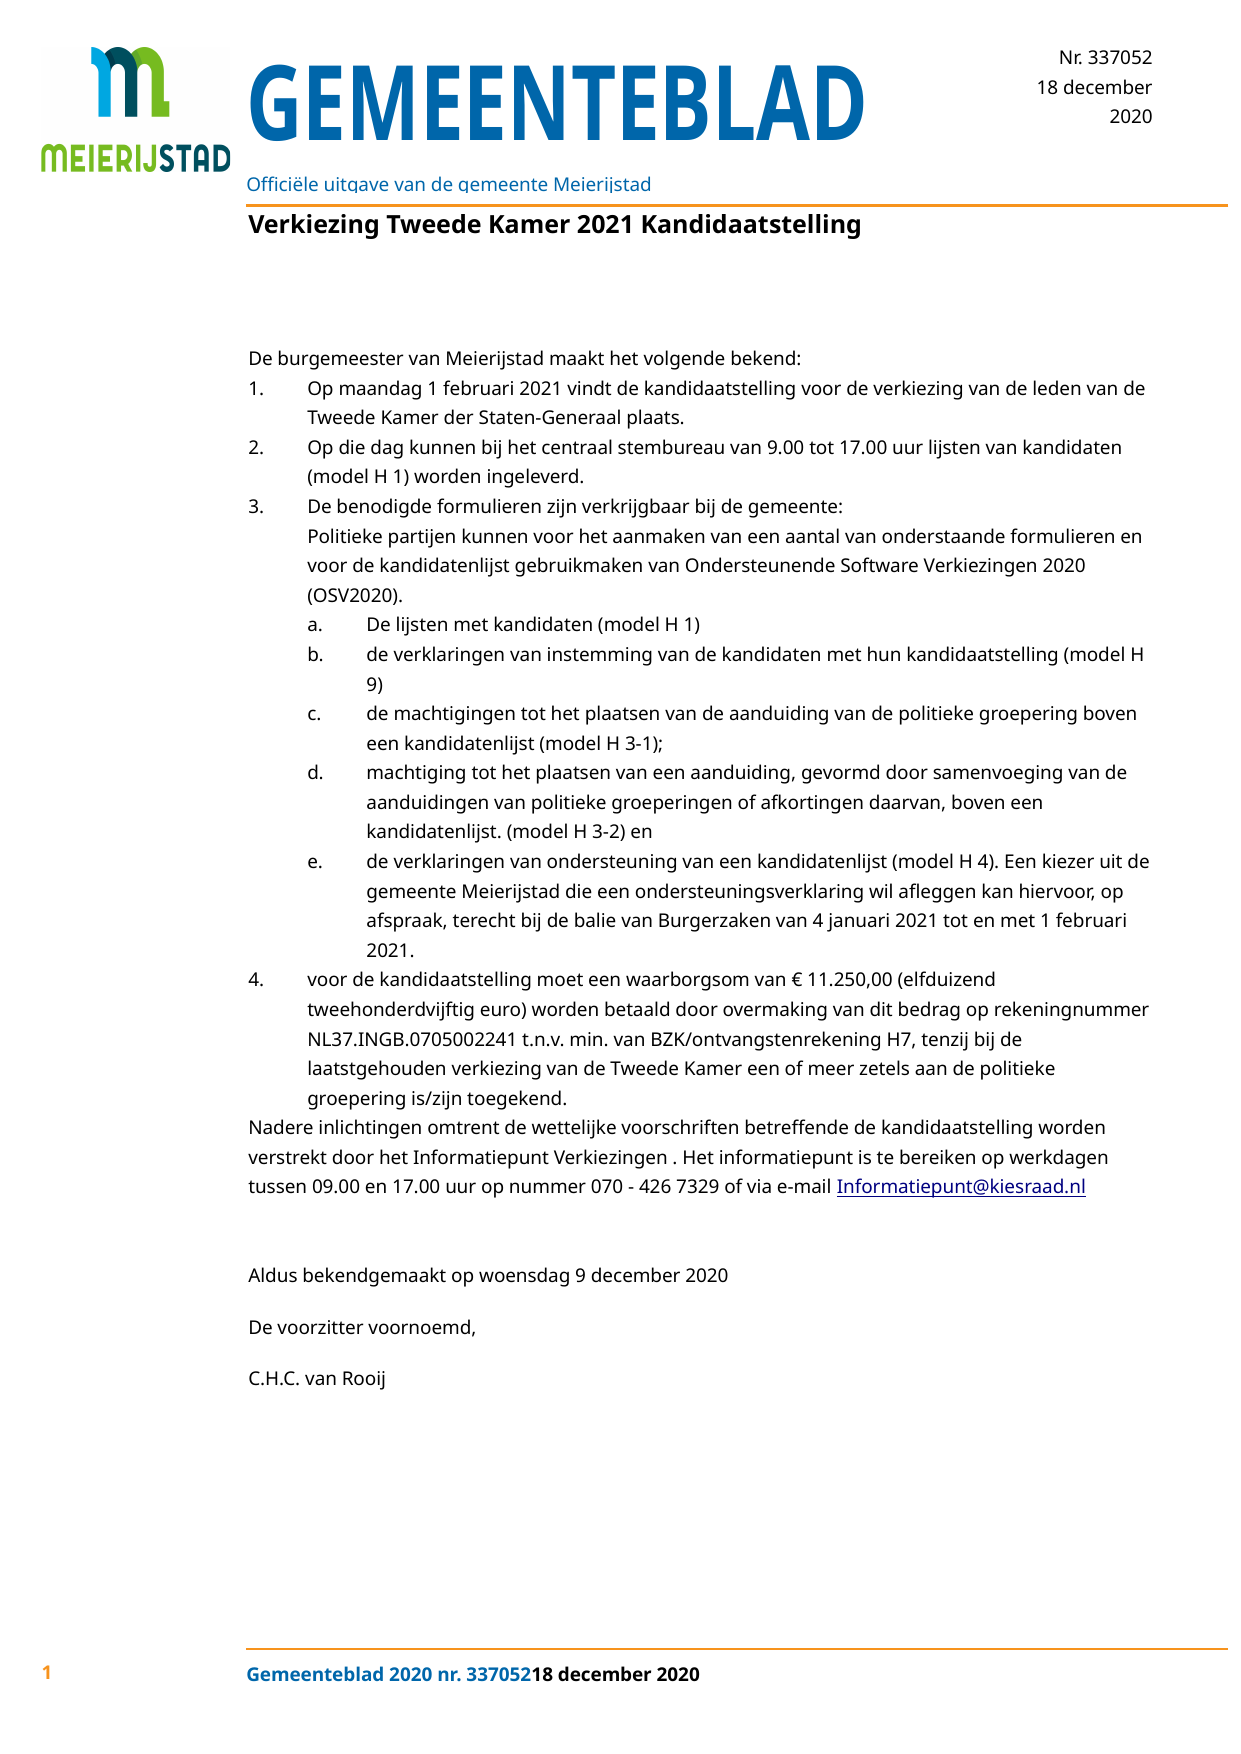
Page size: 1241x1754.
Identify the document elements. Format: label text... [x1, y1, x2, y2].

list Op die dag kunnen bij het centraal stembureau van 9.00 tot 17.00 uur lijsten van kandidaten (model H 1) worden ingeleverd. [248, 434, 1152, 489]
text De voorzitter voornoemd, [248, 1314, 1152, 1339]
list voor de kandidaatstelling moet een waarborgsom van € 11.250,00 (elfduizend tweehonderdvijftig euro) worden betaald door overmaking van dit bedrag op rekeningnummer NL37.INGB.0705002241 t.n.v. min. van BZK/ontvangstenrekening H7, tenzij bij de laatstgehouden verkiezing van de Tweede Kamer een of meer zetels aan de politieke groepering is/zijn toegekend. [248, 967, 1152, 1111]
list Op maandag 1 februari 2021 vindt de kandidaatstelling voor de verkiezing van de leden van de Tweede Kamer der Staten-Generaal plaats. [248, 375, 1152, 430]
list De lijsten met kandidaten (model H 1) [307, 612, 1152, 637]
list de machtigingen tot het plaatsen van de aanduiding van de politieke groepering boven een kandidatenlijst (model H 3-1); [307, 700, 1152, 756]
list De benodigde formulieren zijn verkrijgbaar bij de gemeente: [248, 493, 1152, 519]
text De burgemeester van Meierijstad maakt het volgende bekend: [248, 345, 1152, 371]
list machtiging tot het plaatsen van een aanduiding, gevormd door samenvoeging van de aanduidingen van politieke groeperingen of afkortingen daarvan, boven een kandidatenlijst. (model H 3-2) en [307, 759, 1152, 844]
picture [41, 47, 231, 172]
text Nadere inlichtingen omtrent de wettelijke voorschriften betreffende de kandidaatstelling worden verstrekt door het Informatiepunt Verkiezingen . Het informatiepunt is te bereiken op werkdagen tussen 09.00 en 17.00 uur op nummer 070 - 426 7329 of via e-mail Informatiepunt@kiesraad.nl [248, 1114, 1152, 1199]
text C.H.C. van Rooij [248, 1365, 1152, 1391]
list de verklaringen van ondersteuning van een kandidatenlijst (model H 4). Een kiezer uit de gemeente Meierijstad die een ondersteuningsverklaring wil afleggen kan hiervoor, op afspraak, terecht bij de balie van Burgerzaken van 4 januari 2021 tot en met 1 februari 2021. [307, 848, 1152, 963]
list Politieke partijen kunnen voor het aanmaken van een aantal van onderstaande formulieren en voor de kandidatenlijst gebruikmaken van Ondersteunende Software Verkiezingen 2020 (OSV2020). [248, 523, 1152, 608]
text Aldus bekendgemaakt op woensdag 9 december 2020 [248, 1262, 1152, 1288]
list de verklaringen van instemming van de kandidaten met hun kandidaatstelling (model H 9) [307, 641, 1152, 696]
text Verkiezing Tweede Kamer 2021 Kandidaatstelling [248, 207, 1152, 241]
